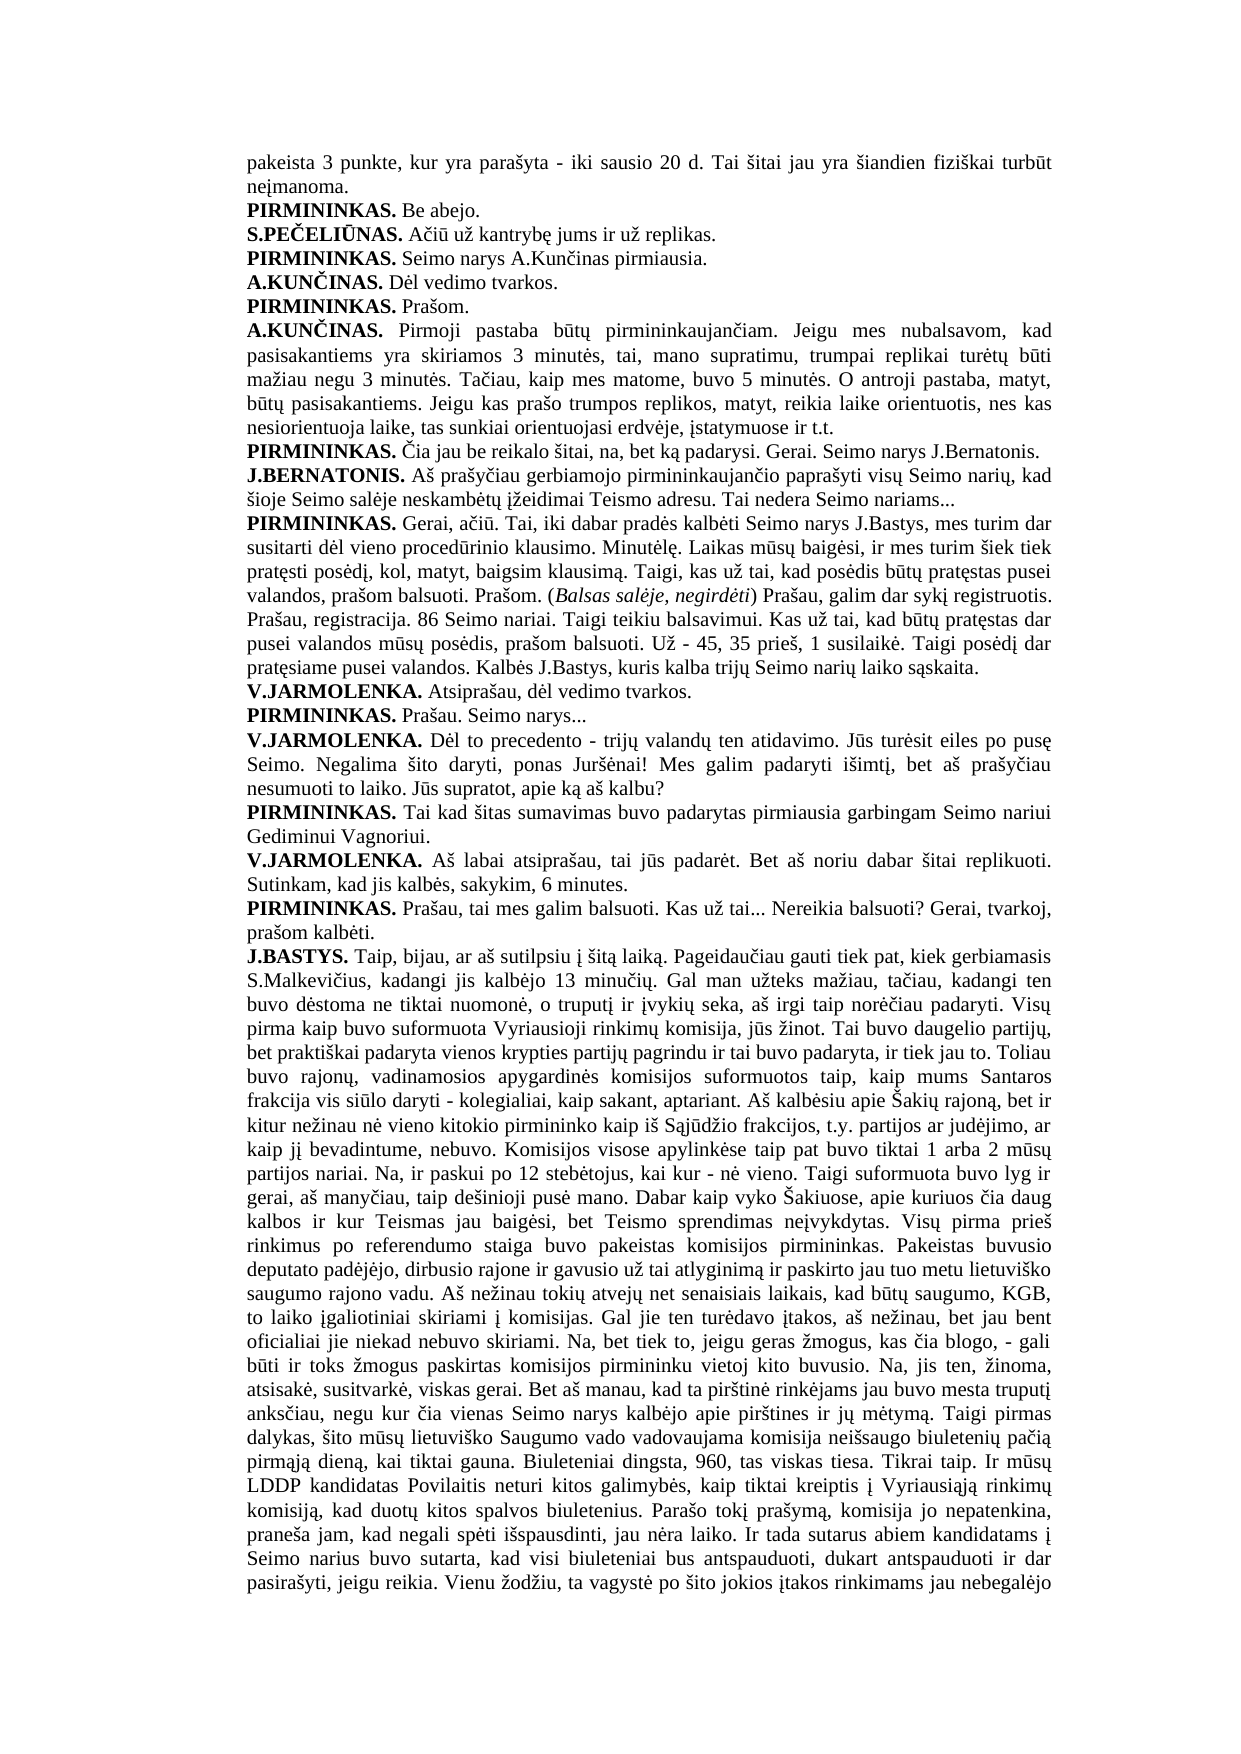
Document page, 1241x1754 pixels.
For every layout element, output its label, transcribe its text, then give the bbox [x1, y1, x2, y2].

text PIRMININKAS. Prašau. Seimo narys... [247, 703, 1053, 727]
text A.KUNČINAS. Dėl vedimo tvarkos. [247, 270, 1053, 294]
text pakeista 3 punkte, kur yra parašyta - iki sausio 20 d. Tai šitai jau yra šiandien fiziškai turbūt neįmanoma. [247, 150, 1053, 198]
text J.BERNATONIS. Aš prašyčiau gerbiamojo pirmininkaujančio paprašyti visų Seimo narių, kad šioje Seimo salėje neskambėtų įžeidimai Teismo adresu. Tai nedera Seimo nariams... [247, 463, 1053, 511]
text V.JARMOLENKA. Dėl to precedento - trijų valandų ten atidavimo. Jūs turėsit eiles po pusę Seimo. Negalima šito daryti, ponas Juršėnai! Mes galim padaryti išimtį, bet aš prašyčiau nesumuoti to laiko. Jūs supratot, apie ką aš kalbu? [247, 727, 1053, 800]
text PIRMININKAS. Be abejo. [247, 198, 1053, 222]
text PIRMININKAS. Prašom. [247, 294, 1053, 318]
text A.KUNČINAS. Pirmoji pastaba būtų pirmininkaujančiam. Jeigu mes nubalsavom, kad pasisakantiems yra skiriamos 3 minutės, tai, mano supratimu, trumpai replikai turėtų būti mažiau negu 3 minutės. Tačiau, kaip mes matome, buvo 5 minutės. O antroji pastaba, matyt, būtų pasisakantiems. Jeigu kas prašo trumpos replikos, matyt, reikia laike orientuotis, nes kas nesiorientuoja laike, tas sunkiai orientuojasi erdvėje, įstatymuose ir t.t. [247, 318, 1053, 439]
text PIRMININKAS. Seimo narys A.Kunčinas pirmiausia. [247, 246, 1053, 270]
text PIRMININKAS. Prašau, tai mes galim balsuoti. Kas už tai... Nereikia balsuoti? Gerai, tvarkoj, prašom kalbėti. [247, 896, 1053, 944]
text PIRMININKAS. Tai kad šitas sumavimas buvo padarytas pirmiausia garbingam Seimo nariui Gediminui Vagnoriui. [247, 800, 1053, 848]
text PIRMININKAS. Gerai, ačiū. Tai, iki dabar pradės kalbėti Seimo narys J.Bastys, mes turim dar susitarti dėl vieno procedūrinio klausimo. Minutėlę. Laikas mūsų baigėsi, ir mes turim šiek tiek pratęsti posėdį, kol, matyt, baigsim klausimą. Taigi, kas už tai, kad posėdis būtų pratęstas pusei valandos, prašom balsuoti. Prašom. (Balsas salėje, negirdėti) Prašau, galim dar sykį registruotis. Prašau, registracija. 86 Seimo nariai. Taigi teikiu balsavimui. Kas už tai, kad būtų pratęstas dar pusei valandos mūsų posėdis, prašom balsuoti. Už - 45, 35 prieš, 1 susilaikė. Taigi posėdį dar pratęsiame pusei valandos. Kalbės J.Bastys, kuris kalba trijų Seimo narių laiko sąskaita. [247, 511, 1053, 679]
text V.JARMOLENKA. Aš labai atsiprašau, tai jūs padarėt. Bet aš noriu dabar šitai replikuoti. Sutinkam, kad jis kalbės, sakykim, 6 minutes. [247, 848, 1053, 896]
text PIRMININKAS. Čia jau be reikalo šitai, na, bet ką padarysi. Gerai. Seimo narys J.Bernatonis. [247, 439, 1053, 463]
text J.BASTYS. Taip, bijau, ar aš sutilpsiu į šitą laiką. Pageidaučiau gauti tiek pat, kiek gerbiamasis S.Malkevičius, kadangi jis kalbėjo 13 minučių. Gal man užteks mažiau, tačiau, kadangi ten buvo dėstoma ne tiktai nuomonė, o truputį ir įvykių seka, aš irgi taip norėčiau padaryti. Visų pirma kaip buvo suformuota Vyriausioji rinkimų komisija, jūs žinot. Tai buvo daugelio partijų, bet praktiškai padaryta vienos krypties partijų pagrindu ir tai buvo padaryta, ir tiek jau to. Toliau buvo rajonų, vadinamosios apygardinės komisijos suformuotos taip, kaip mums Santaros frakcija vis siūlo daryti - kolegialiai, kaip sakant, aptariant. Aš kalbėsiu apie Šakių rajoną, bet ir kitur nežinau nė vieno kitokio pirmininko kaip iš Sąjūdžio frakcijos, t.y. partijos ar judėjimo, ar kaip jį bevadintume, nebuvo. Komisijos visose apylinkėse taip pat buvo tiktai 1 arba 2 mūsų partijos nariai. Na, ir paskui po 12 stebėtojus, kai kur - nė vieno. Taigi suformuota buvo lyg ir gerai, aš manyčiau, taip dešinioji pusė mano. Dabar kaip vyko Šakiuose, apie kuriuos čia daug kalbos ir kur Teismas jau baigėsi, bet Teismo sprendimas neįvykdytas. Visų pirma prieš rinkimus po referendumo staiga buvo pakeistas komisijos pirmininkas. Pakeistas buvusio deputato padėjėjo, dirbusio rajone ir gavusio už tai atlyginimą ir paskirto jau tuo metu lietuviško saugumo rajono vadu. Aš nežinau tokių atvejų net senaisiais laikais, kad būtų saugumo, KGB, to laiko įgaliotiniai skiriami į komisijas. Gal jie ten turėdavo įtakos, aš nežinau, bet jau bent oficialiai jie niekad nebuvo skiriami. Na, bet tiek to, jeigu geras žmogus, kas čia blogo, - gali būti ir toks žmogus paskirtas komisijos pirmininku vietoj kito buvusio. Na, jis ten, žinoma, atsisakė, susitvarkė, viskas gerai. Bet aš manau, kad ta pirštinė rinkėjams jau buvo mesta truputį anksčiau, negu kur čia vienas Seimo narys kalbėjo apie pirštines ir jų mėtymą. Taigi pirmas dalykas, šito mūsų lietuviško Saugumo vado vadovaujama komisija neišsaugo biuletenių pačią pirmąją dieną, kai tiktai gauna. Biuleteniai dingsta, 960, tas viskas tiesa. Tikrai taip. Ir mūsų LDDP kandidatas Povilaitis neturi kitos galimybės, kaip tiktai kreiptis į Vyriausiąją rinkimų komisiją, kad duotų kitos spalvos biuletenius. Parašo tokį prašymą, komisija jo nepatenkina, praneša jam, kad negali spėti išspausdinti, jau nėra laiko. Ir tada sutarus abiem kandidatams į Seimo narius buvo sutarta, kad visi biuleteniai bus antspauduoti, dukart antspauduoti ir dar pasirašyti, jeigu reikia. Vienu žodžiu, ta vagystė po šito jokios įtakos rinkimams jau nebegalėjo [247, 944, 1053, 1594]
text S.PEČELIŪNAS. Ačiū už kantrybę jums ir už replikas. [247, 222, 1053, 246]
text V.JARMOLENKA. Atsiprašau, dėl vedimo tvarkos. [247, 679, 1053, 703]
